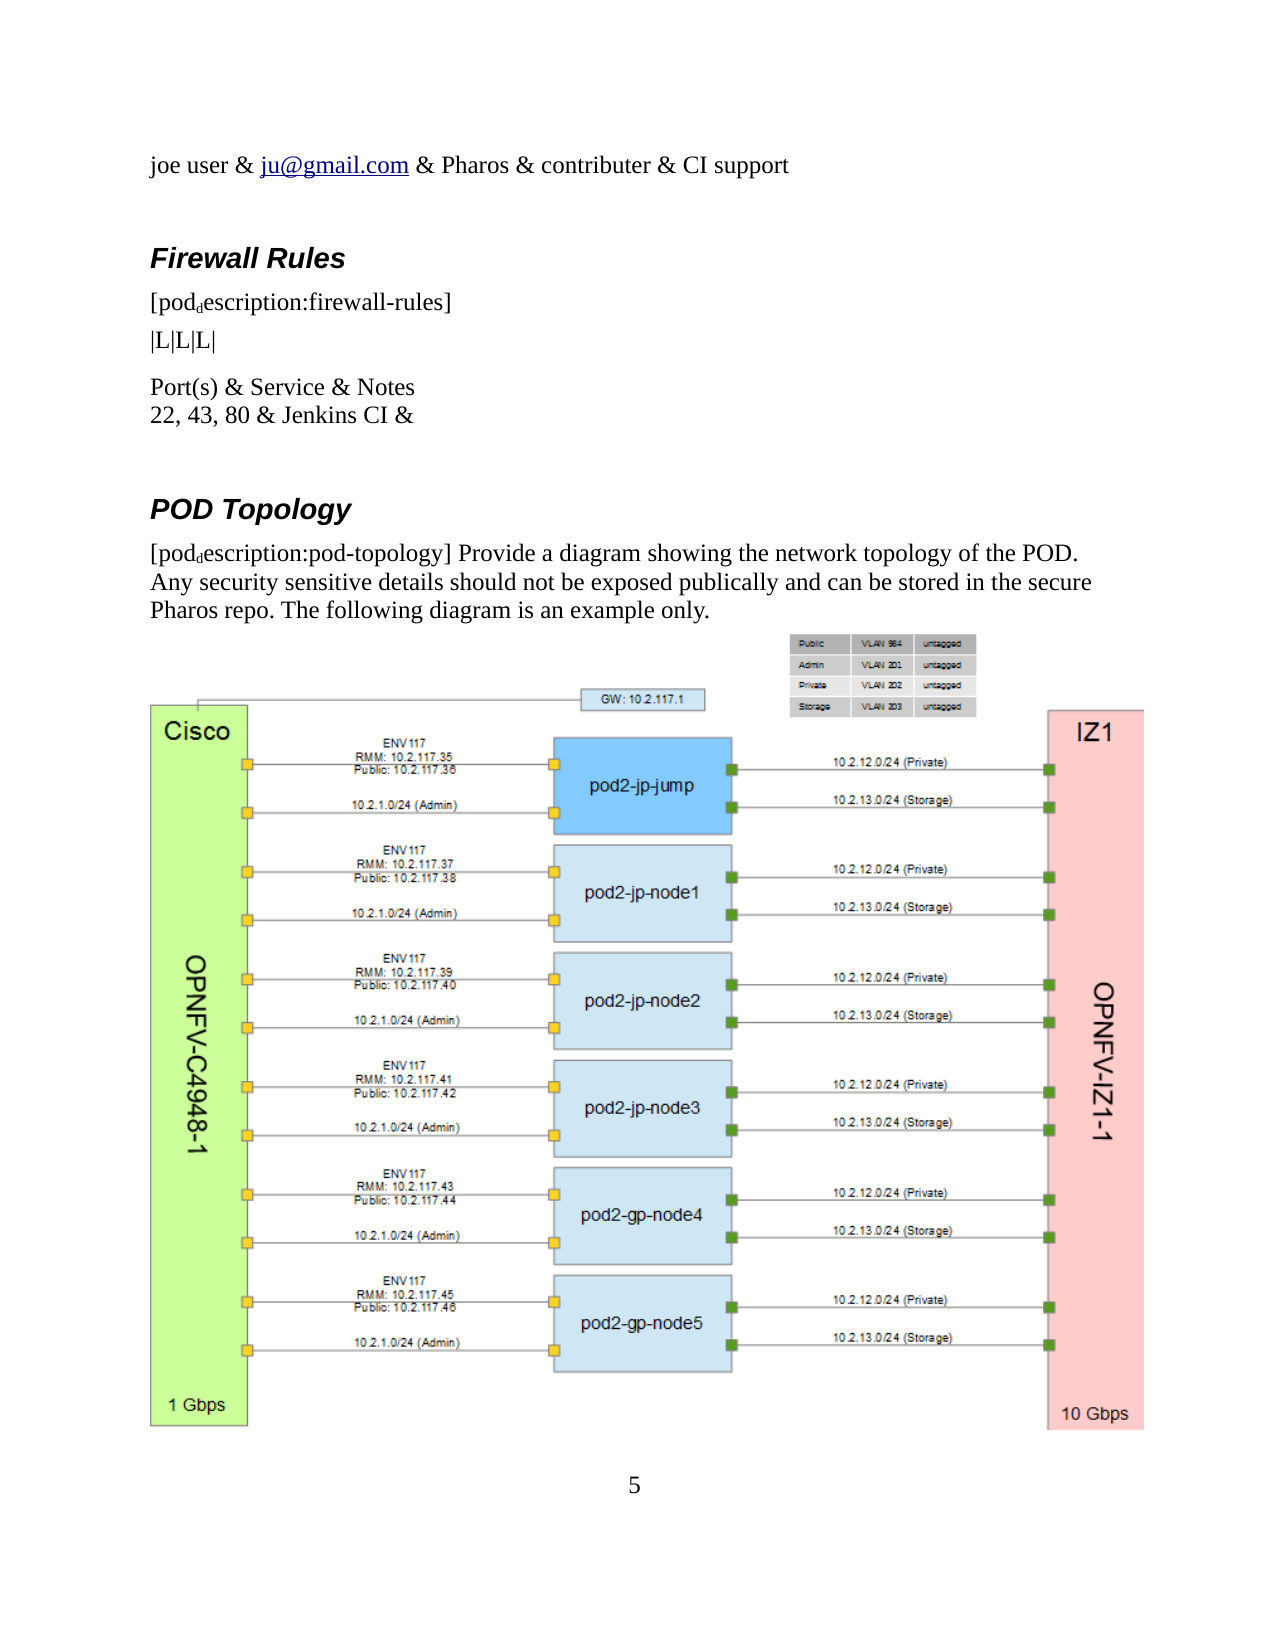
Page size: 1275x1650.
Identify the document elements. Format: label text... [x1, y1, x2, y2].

subtitle Firewall Rules [150, 241, 1125, 275]
text [poddescription:pod-topology] Provide a diagram showing the network topology of the POD. Any security sensitive details should not be exposed publically and can be stored in the secure Pharos repo. The following diagram is an example only. [150, 538, 1125, 624]
subtitle POD Topology [150, 492, 1125, 526]
text [poddescription:firewall-rules] [150, 287, 1125, 316]
text Port(s) & Service & Notes 22, 43, 80 & Jenkins CI & [150, 372, 1125, 458]
text |L|L|L| [150, 325, 1125, 354]
picture [150, 633, 1144, 1430]
text joe user & ju@gmail.com & Pharos & contributer & CI support [150, 150, 1125, 207]
